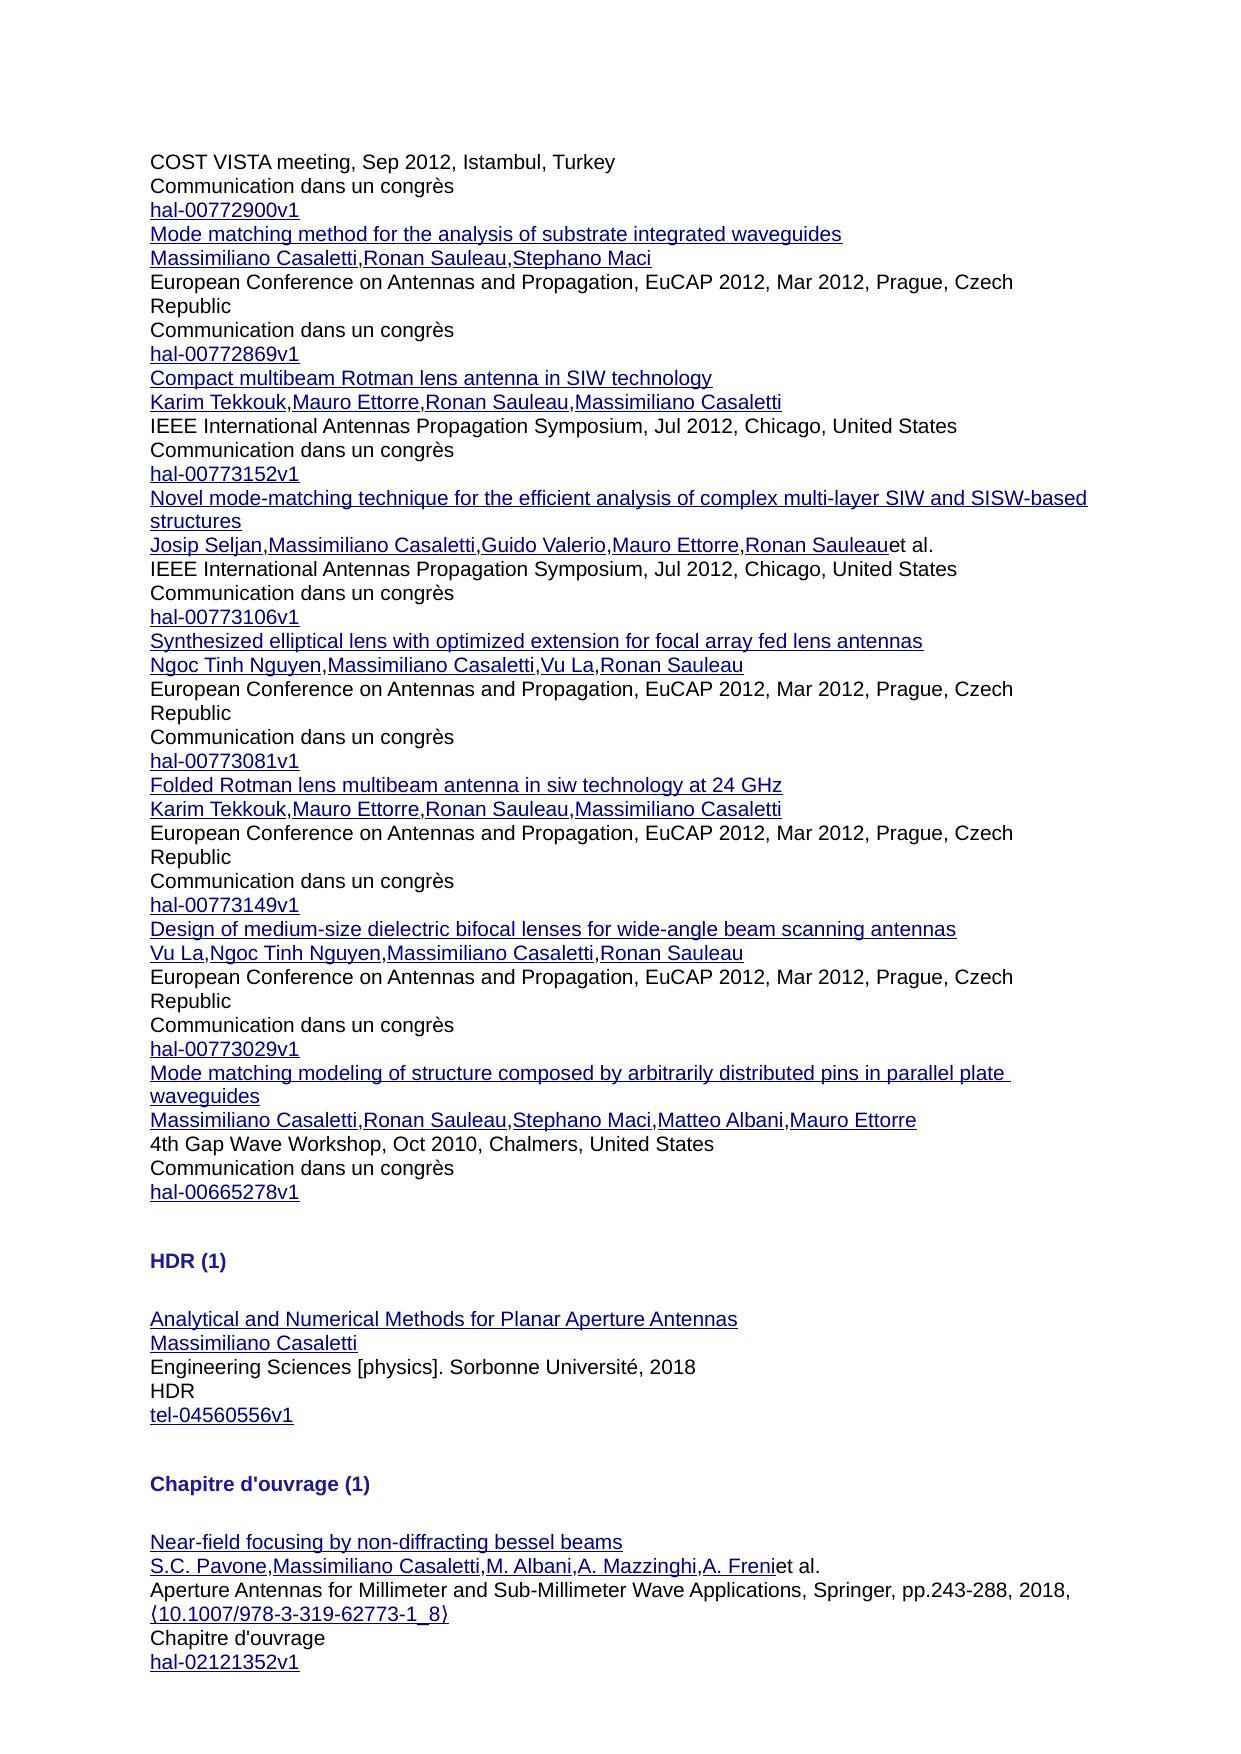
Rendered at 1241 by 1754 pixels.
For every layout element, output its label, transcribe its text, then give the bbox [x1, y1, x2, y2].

table_cell Mode matching method for the analysis of substrate integrated waveguides Massimiliano Casaletti,Ronan Sauleau,Stephano Maci European Conference on Antennas and Propagation, EuCAP 2012, Mar 2012, Prague, Czech Republic Communication dans un congrès hal-00772869v1 [150, 222, 1090, 366]
subtitle Chapitre d'ouvrage (1) [150, 1472, 1090, 1496]
table_cell COST VISTA meeting, Sep 2012, Istambul, Turkey Communication dans un congrès hal-00772900v1 [150, 150, 1090, 222]
table_cell Synthesized elliptical lens with optimized extension for focal array fed lens antennas Ngoc Tinh Nguyen,Massimiliano Casaletti,Vu La,Ronan Sauleau European Conference on Antennas and Propagation, EuCAP 2012, Mar 2012, Prague, Czech Republic Communication dans un congrès hal-00773081v1 [150, 629, 1090, 773]
table_cell Novel mode-matching technique for the efficient analysis of complex multi-layer SIW and SISW-based structures Josip Seljan,Massimiliano Casaletti,Guido Valerio,Mauro Ettorre,Ronan Sauleauet al. IEEE International Antennas Propagation Symposium, Jul 2012, Chicago, United States Communication dans un congrès hal-00773106v1 [150, 485, 1090, 629]
subtitle HDR (1) [150, 1249, 1090, 1273]
table_cell Folded Rotman lens multibeam antenna in siw technology at 24 GHz Karim Tekkouk,Mauro Ettorre,Ronan Sauleau,Massimiliano Casaletti European Conference on Antennas and Propagation, EuCAP 2012, Mar 2012, Prague, Czech Republic Communication dans un congrès hal-00773149v1 [150, 773, 1090, 917]
table_cell Mode matching modeling of structure composed by arbitrarily distributed pins in parallel plate waveguides Massimiliano Casaletti,Ronan Sauleau,Stephano Maci,Matteo Albani,Mauro Ettorre 4th Gap Wave Workshop, Oct 2010, Chalmers, United States Communication dans un congrès hal-00665278v1 [150, 1060, 1090, 1204]
table_cell Design of medium-size dielectric bifocal lenses for wide-angle beam scanning antennas Vu La,Ngoc Tinh Nguyen,Massimiliano Casaletti,Ronan Sauleau European Conference on Antennas and Propagation, EuCAP 2012, Mar 2012, Prague, Czech Republic Communication dans un congrès hal-00773029v1 [150, 917, 1090, 1060]
table_header Near-field focusing by non-diffracting bessel beams S.C. Pavone,Massimiliano Casaletti,M. Albani,A. Mazzinghi,A. Freniet al. Aperture Antennas for Millimeter and Sub-Millimeter Wave Applications, Springer, pp.243-288, 2018, ⟨10.1007/978-3-319-62773-1_8⟩ Chapitre d'ouvrage hal-02121352v1 [150, 1530, 1090, 1674]
table_cell Compact multibeam Rotman lens antenna in SIW technology Karim Tekkouk,Mauro Ettorre,Ronan Sauleau,Massimiliano Casaletti IEEE International Antennas Propagation Symposium, Jul 2012, Chicago, United States Communication dans un congrès hal-00773152v1 [150, 366, 1090, 485]
table_header Analytical and Numerical Methods for Planar Aperture Antennas Massimiliano Casaletti Engineering Sciences [physics]. Sorbonne Université, 2018 HDR tel-04560556v1 [150, 1307, 1090, 1427]
